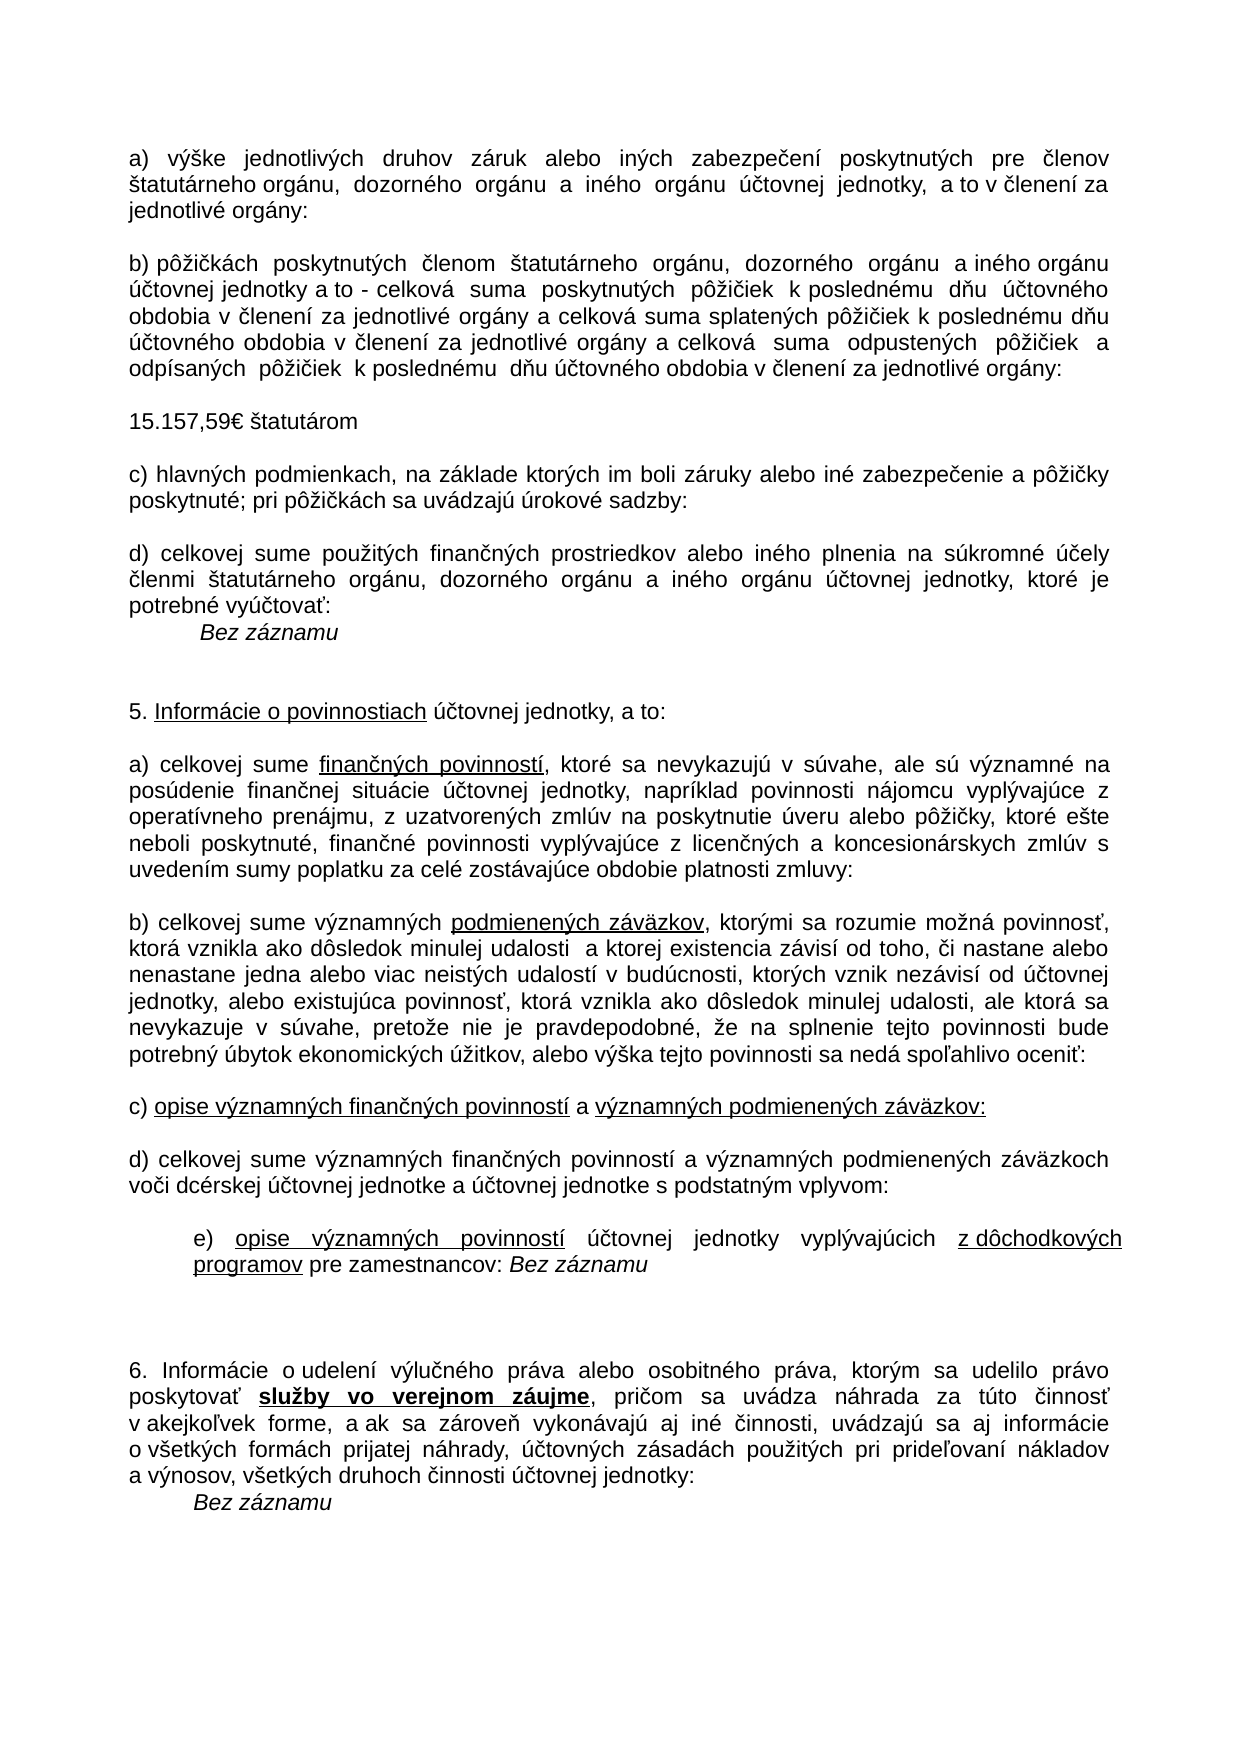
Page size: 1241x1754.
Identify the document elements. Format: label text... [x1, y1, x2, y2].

text 15.157,59€ štatutárom [129, 408, 1110, 434]
text b) celkovej sume významných podmienených záväzkov, ktorými sa rozumie možná povinnosť, ktorá vznikla ako dôsledok minulej udalosti a ktorej existencia závisí od toho, či nastane alebo nenastane jedna alebo viac neistých udalostí v budúcnosti, ktorých vznik nezávisí od účtovnej jednotky, alebo existujúca povinnosť, ktorá vznikla ako dôsledok minulej udalosti, ale ktorá sa nevykazuje v súvahe, pretože nie je pravdepodobné, že na splnenie tejto povinnosti bude potrebný úbytok ekonomických úžitkov, alebo výška tejto povinnosti sa nedá spoľahlivo oceniť: [129, 909, 1110, 1067]
text b) pôžičkách poskytnutých členom štatutárneho orgánu, dozorného orgánu a iného orgánu účtovnej jednotky a to - celková suma poskytnutých pôžičiek k poslednému dňu účtovného obdobia v členení za jednotlivé orgány a celková suma splatených pôžičiek k poslednému dňu účtovného obdobia v členení za jednotlivé orgány a celková suma odpustených pôžičiek a odpísaných pôžičiek k poslednému dňu účtovného obdobia v členení za jednotlivé orgány: [129, 250, 1110, 382]
text c) hlavných podmienkach, na základe ktorých im boli záruky alebo iné zabezpečenie a pôžičky poskytnuté; pri pôžičkách sa uvádzajú úrokové sadzby: [129, 461, 1110, 513]
text c) opise významných finančných povinností a významných podmienených záväzkov: [129, 1093, 1110, 1119]
text d) celkovej sume významných finančných povinností a významných podmienených záväzkoch voči dcérskej účtovnej jednotke a účtovnej jednotke s podstatným vplyvom: [129, 1146, 1110, 1199]
text e) opise významných povinností účtovnej jednotky vyplývajúcich z dôchodkových programov pre zamestnancov: Bez záznamu [193, 1225, 1122, 1278]
text a) celkovej sume finančných povinností, ktoré sa nevykazujú v súvahe, ale sú významné na posúdenie finančnej situácie účtovnej jednotky, napríklad povinnosti nájomcu vyplývajúce z operatívneho prenájmu, z uzatvorených zmlúv na poskytnutie úveru alebo pôžičky, ktoré ešte neboli poskytnuté, finančné povinnosti vyplývajúce z licenčných a koncesionárskych zmlúv s uvedením sumy poplatku za celé zostávajúce obdobie platnosti zmluvy: [129, 751, 1110, 882]
text d) celkovej sume použitých finančných prostriedkov alebo iného plnenia na súkromné účely členmi štatutárneho orgánu, dozorného orgánu a iného orgánu účtovnej jednotky, ktoré je potrebné vyúčtovať: [129, 540, 1110, 619]
text 5. Informácie o povinnostiach účtovnej jednotky, a to: [129, 698, 1110, 724]
text Bez záznamu [193, 1488, 1122, 1515]
text Bez záznamu [193, 619, 1122, 645]
text a) výške jednotlivých druhov záruk alebo iných zabezpečení poskytnutých pre členov štatutárneho orgánu, dozorného orgánu a iného orgánu účtovnej jednotky, a to v členení za jednotlivé orgány: [129, 144, 1110, 223]
text 6. Informácie o udelení výlučného práva alebo osobitného práva, ktorým sa udelilo právo poskytovať služby vo verejnom záujme, pričom sa uvádza náhrada za túto činnosť v akejkoľvek forme, a ak sa zároveň vykonávajú aj iné činnosti, uvádzajú sa aj informácie o všetkých formách prijatej náhrady, účtovných zásadách použitých pri prideľovaní nákladov a výnosov, všetkých druhoch činnosti účtovnej jednotky: [129, 1357, 1110, 1488]
